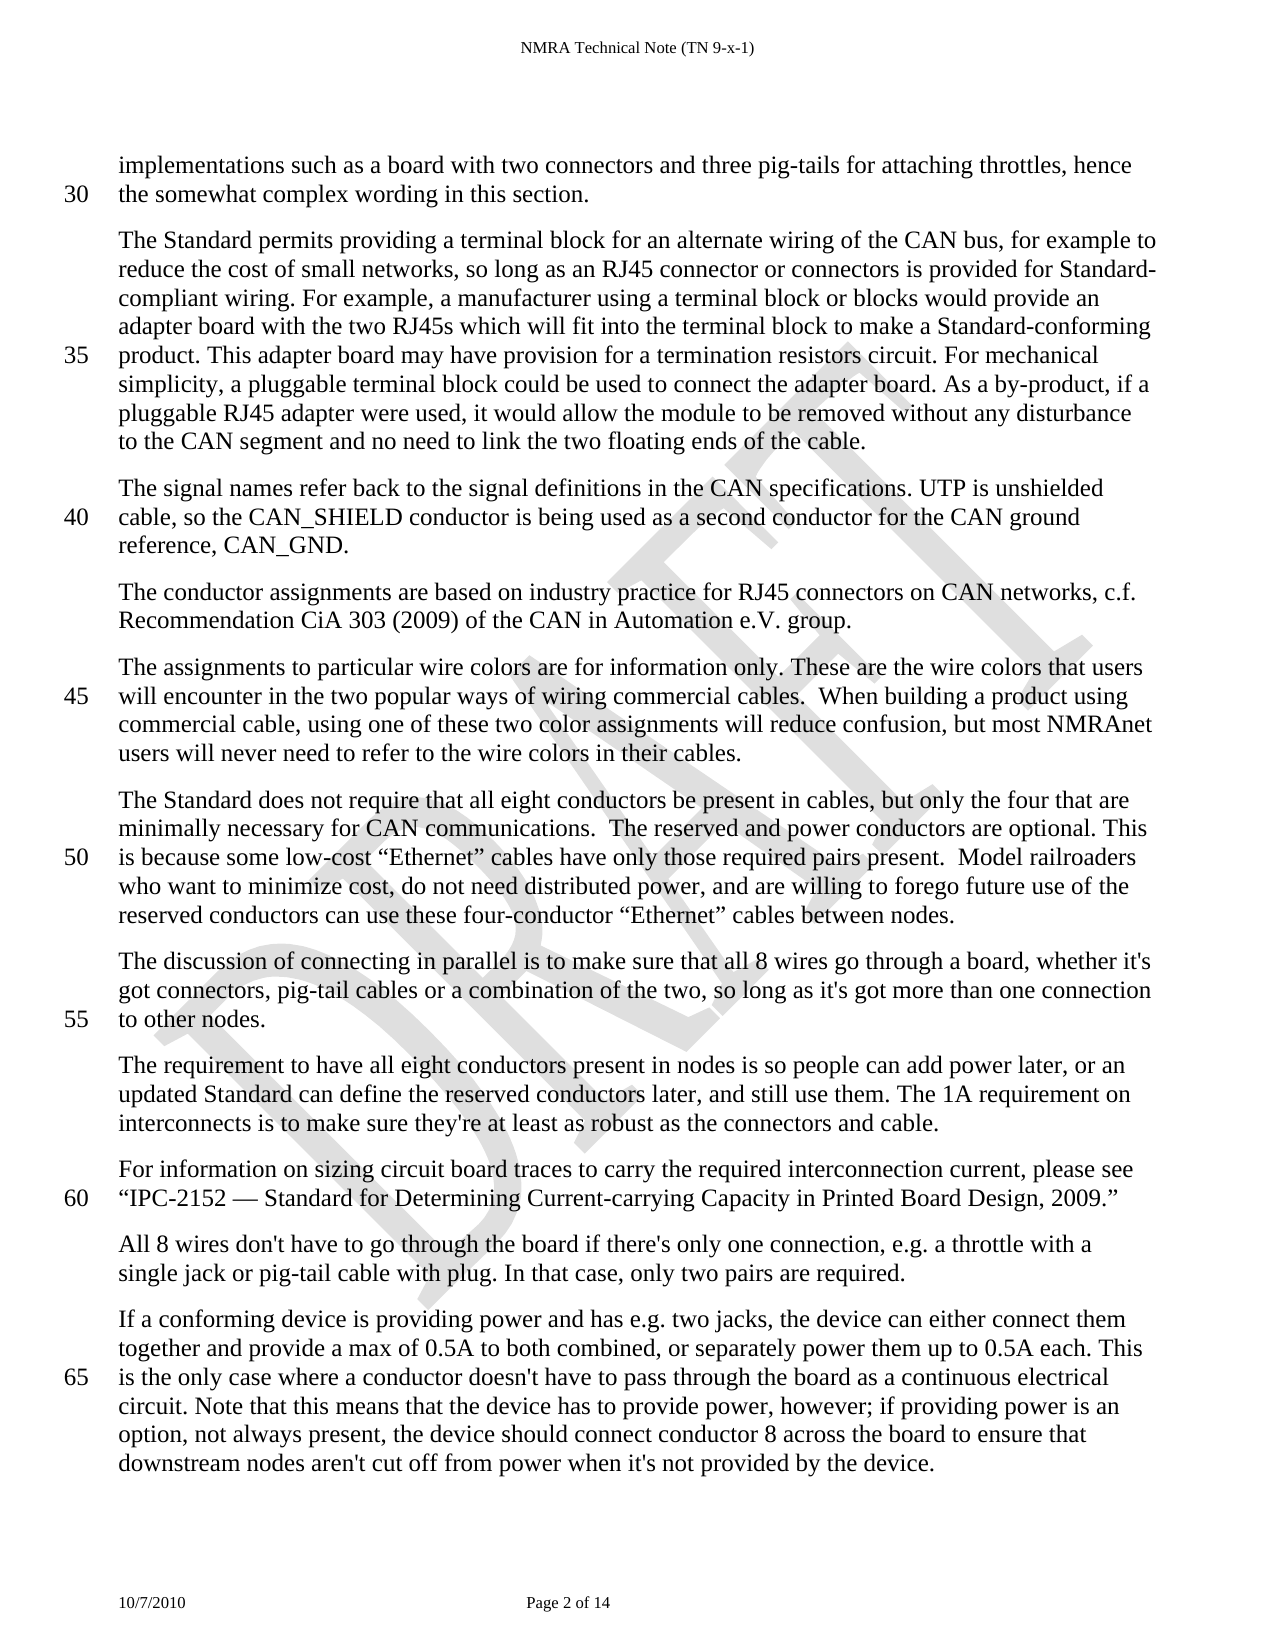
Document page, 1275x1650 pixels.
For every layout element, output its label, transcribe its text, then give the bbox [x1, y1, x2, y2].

text The assignments to particular wire colors are for information only. These are the wire colors that users will encounter in the two popular ways of wiring commercial cables. When building a product using commercial cable, using one of these two color assignments will reduce confusion, but most NMRAnet users will never need to refer to the wire colors in their cables. [118, 652, 827, 767]
text The Standard does not require that all eight conductors be present in cables, but only the four that are minimally necessary for CAN communications. The reserved and power conductors are optional. This is because some low-cost “Ethernet” cables have only those required pairs present. Model railroaders who want to minimize cost, do not need distributed power, and are willing to forego future use of the reserved conductors can use these four-conductor “Ethernet” cables between nodes. [368, 828, 515, 928]
text The Standard does not require that all eight conductors be present in cables, but only the four that are minimally necessary for CAN communications. The reserved and power conductors are optional. This is because some low-cost “Ethernet” cables have only those required pairs present. Model railroaders who want to minimize cost, do not need distributed power, and are willing to forego future use of the reserved conductors can use these four-conductor “Ethernet” cables between nodes. [118, 785, 683, 928]
text If a conforming device is providing power and has e.g. two jacks, the device can either connect them together and provide a max of 0.5A to both combined, or separately power them up to 0.5A each. This is the only case where a conductor doesn't have to pass through the board as a continuous electrical circuit. Note that this means that the device has to provide power, however; if providing power is an option, not always present, the device should connect conductor 8 across the board to ensure that downstream nodes aren't cut off from power when it's not provided by the device. [118, 1304, 1157, 1477]
text All 8 wires don't have to go through the board if there's only one connection, e.g. a throttle with a single jack or pig-tail cable with plug. In that case, only two pairs are required. [453, 1229, 1157, 1287]
text The requirement to have all eight conductors present in nodes is so people can add power later, or an updated Standard can define the reserved conductors later, and still use them. The 1A requirement on interconnects is to make sure they're at least as robust as the connectors and cable. [246, 1050, 475, 1136]
text The assignments to particular wire colors are for information only. These are the wire colors that users will encounter in the two popular ways of wiring commercial cables. When building a product using commercial cable, using one of these two color assignments will reduce confusion, but most NMRAnet users will never need to refer to the wire colors in their cables. [798, 652, 1157, 767]
text For information on sizing circuit board traces to carry the required interconnection current, please see “IPC-2152 — Standard for Determining Current-carrying Capacity in Printed Board Design, 2009.” [350, 1154, 494, 1212]
text The requirement to have all eight conductors present in nodes is so people can add power later, or an updated Standard can define the reserved conductors later, and still use them. The 1A requirement on interconnects is to make sure they're at least as robust as the connectors and cable. [118, 1050, 289, 1136]
text The discussion of connecting in parallel is to make sure that all 8 wires go through a board, whether it's got connectors, pig-tail cables or a combination of the two, so long as it's got more than one connection to other nodes. [544, 946, 1157, 1032]
text The discussion of connecting in parallel is to make sure that all 8 wires go through a board, whether it's got connectors, pig-tail cables or a combination of the two, so long as it's got more than one connection to other nodes. [211, 977, 384, 1032]
text The Standard permits providing a terminal block for an alternate wiring of the CAN bus, for example to reduce the cost of small networks, so long as an RJ45 connector or connectors is provided for Standard-compliant wiring. For example, a manufacturer using a terminal block or blocks would provide an adapter board with the two RJ45s which will fit into the terminal block to make a Standard-conforming product. This adapter board may have provision for a termination resistors circuit. For mechanical simplicity, a pluggable terminal block could be used to connect the adapter board. As a by-product, if a pluggable RJ45 adapter were used, it would allow the module to be removed without any disturbance to the CAN segment and no need to link the two floating ends of the cable. [118, 225, 1157, 455]
text The conductor assignments are based on industry practice for RJ45 connectors on CAN networks, c.f. Recommendation CiA 303 (2009) of the CAN in Automation e.V. group. [981, 577, 1157, 634]
text All 8 wires don't have to go through the board if there's only one connection, e.g. a throttle with a single jack or pig-tail cable with plug. In that case, only two pairs are required. [118, 1229, 426, 1287]
text For information on sizing circuit board traces to carry the required interconnection current, please see “IPC-2152 — Standard for Determining Current-carrying Capacity in Printed Board Design, 2009.” [517, 1154, 1157, 1212]
text For information on sizing circuit board traces to carry the required interconnection current, please see “IPC-2152 — Standard for Determining Current-carrying Capacity in Printed Board Design, 2009.” [118, 1154, 365, 1212]
text The discussion of connecting in parallel is to make sure that all 8 wires go through a board, whether it's got connectors, pig-tail cables or a combination of the two, so long as it's got more than one connection to other nodes. [118, 946, 257, 1032]
text The conductor assignments are based on industry practice for RJ45 connectors on CAN networks, c.f. Recommendation CiA 303 (2009) of the CAN in Automation e.V. group. [680, 577, 995, 634]
text The requirement to have all eight conductors present in nodes is so people can add power later, or an updated Standard can define the reserved conductors later, and still use them. The 1A requirement on interconnects is to make sure they're at least as robust as the connectors and cable. [449, 1050, 582, 1136]
text The discussion of connecting in parallel is to make sure that all 8 wires go through a board, whether it's got connectors, pig-tail cables or a combination of the two, so long as it's got more than one connection to other nodes. [503, 972, 645, 1032]
text The signal names refer back to the signal definitions in the CAN specifications. UTP is unshielded cable, so the CAN_SHIELD conductor is being used as a second conductor for the CAN ground reference, CAN_GND. [118, 473, 920, 559]
text The conductor assignments are based on industry practice for RJ45 connectors on CAN networks, c.f. Recommendation CiA 303 (2009) of the CAN in Automation e.V. group. [118, 577, 694, 634]
text The discussion of connecting in parallel is to make sure that all 8 wires go through a board, whether it's got connectors, pig-tail cables or a combination of the two, so long as it's got more than one connection to other nodes. [306, 946, 495, 1032]
text implementations such as a board with two connectors and three pig-tails for attaching throttles, hence the somewhat complex wording in this section. [118, 150, 1157, 207]
text The signal names refer back to the signal definitions in the CAN specifications. UTP is unshielded cable, so the CAN_SHIELD conductor is being used as a second conductor for the CAN ground reference, CAN_GND. [877, 473, 1157, 559]
text The requirement to have all eight conductors present in nodes is so people can add power later, or an updated Standard can define the reserved conductors later, and still use them. The 1A requirement on interconnects is to make sure they're at least as robust as the connectors and cable. [556, 1050, 1157, 1136]
text The Standard does not require that all eight conductors be present in cables, but only the four that are minimally necessary for CAN communications. The reserved and power conductors are optional. This is because some low-cost “Ethernet” cables have only those required pairs present. Model railroaders who want to minimize cost, do not need distributed power, and are willing to forego future use of the reserved conductors can use these four-conductor “Ethernet” cables between nodes. [670, 785, 1157, 928]
